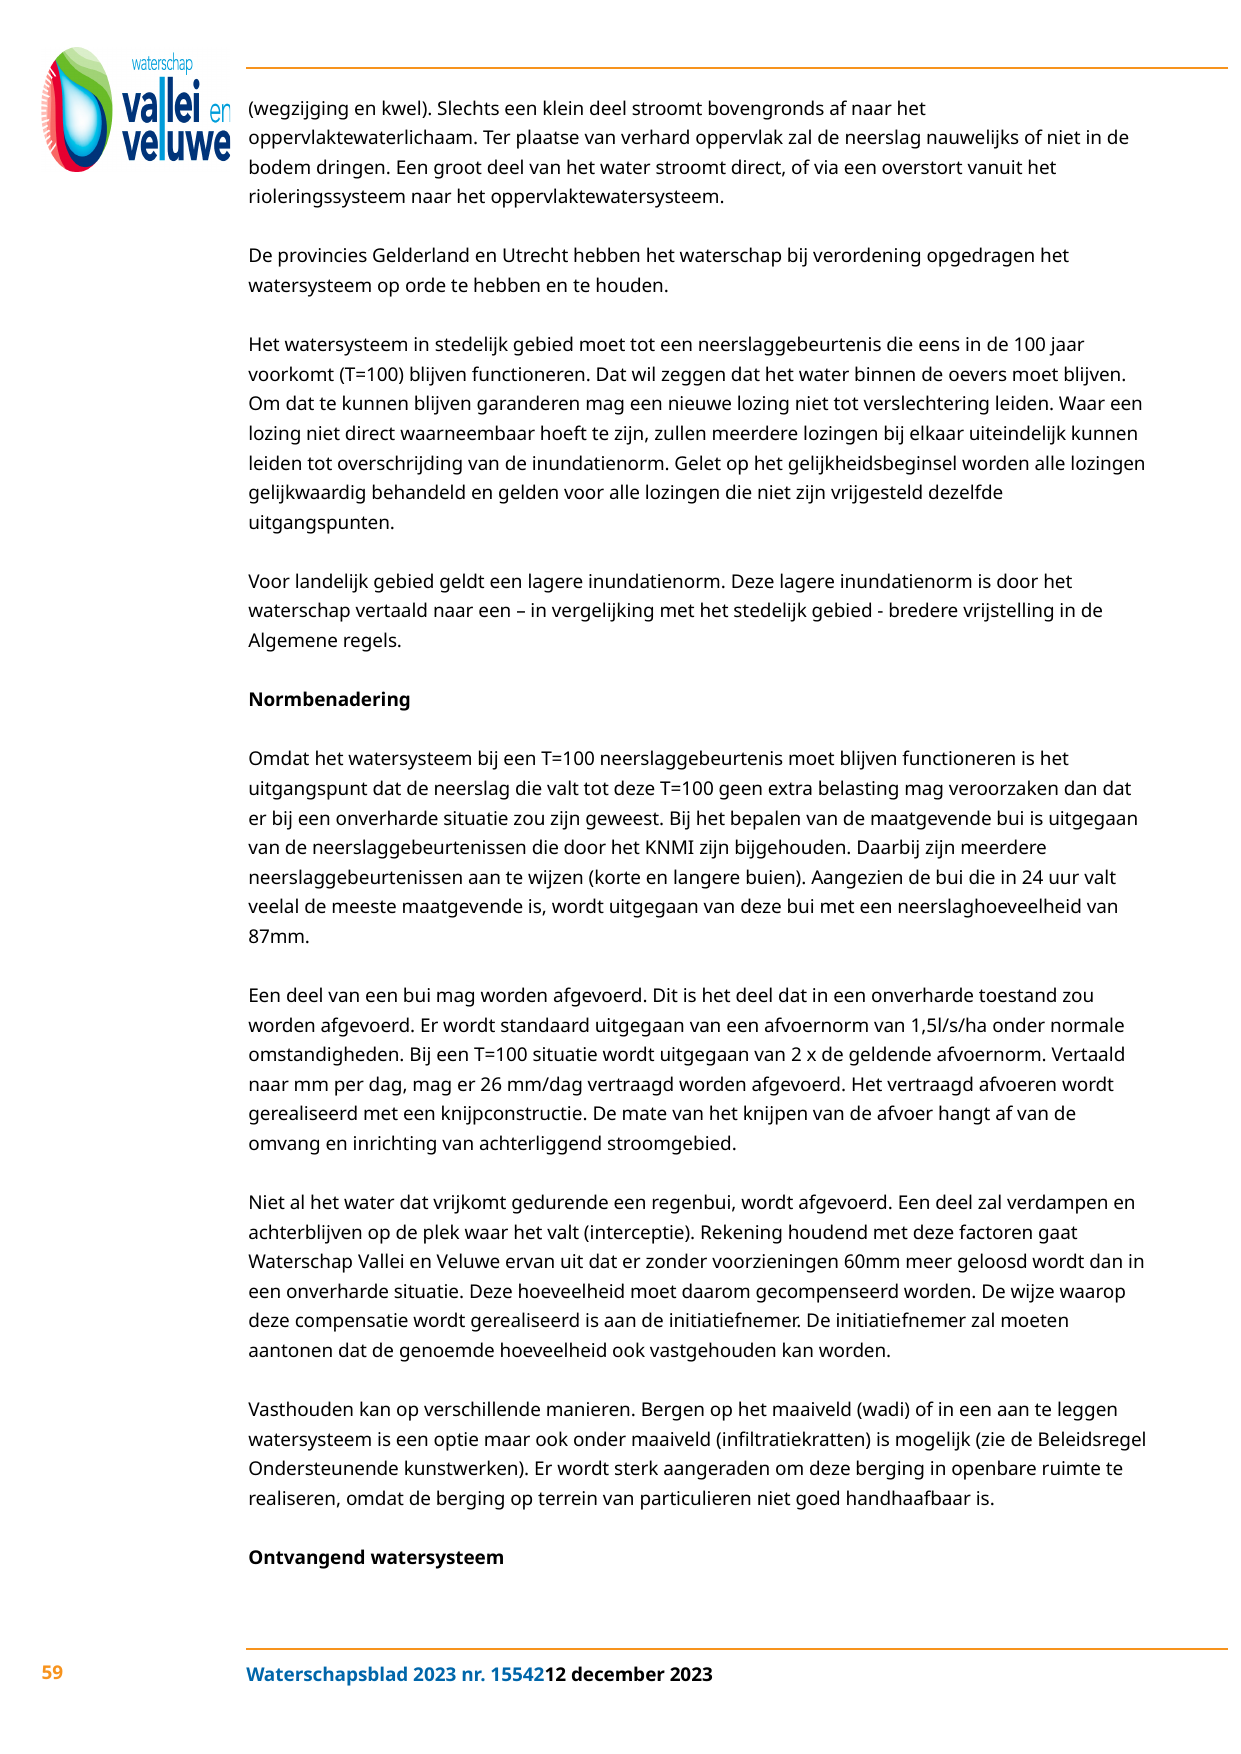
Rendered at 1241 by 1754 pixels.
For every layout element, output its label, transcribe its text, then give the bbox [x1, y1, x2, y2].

text Voor landelijk gebied geldt een lagere inundatienorm. Deze lagere inundatienorm is door het waterschap vertaald naar een – in vergelijking met het stedelijk gebied - bredere vrijstelling in de Algemene regels. [248, 568, 1152, 653]
picture [41, 47, 231, 172]
text Het watersysteem in stedelijk gebied moet tot een neerslaggebeurtenis die eens in de 100 jaar voorkomt (T=100) blijven functioneren. Dat wil zeggen dat het water binnen de oevers moet blijven. Om dat te kunnen blijven garanderen mag een nieuwe lozing niet tot verslechtering leiden. Waar een lozing niet direct waarneembaar hoeft te zijn, zullen meerdere lozingen bij elkaar uiteindelijk kunnen leiden tot overschrijding van de inundatienorm. Gelet op het gelijkheidsbeginsel worden alle lozingen gelijkwaardig behandeld en gelden voor alle lozingen die niet zijn vrijgesteld dezelfde uitgangspunten. [248, 331, 1152, 535]
text Ontvangend watersysteem [248, 1544, 1152, 1570]
text Niet al het water dat vrijkomt gedurende een regenbui, wordt afgevoerd. Een deel zal verdampen en achterblijven op de plek waar het valt (interceptie). Rekening houdend met deze factoren gaat Waterschap Vallei en Veluwe ervan uit dat er zonder voorzieningen 60mm meer geloosd wordt dan in een onverharde situatie. Deze hoeveelheid moet daarom gecompenseerd worden. De wijze waarop deze compensatie wordt gerealiseerd is aan de initiatiefnemer. De initiatiefnemer zal moeten aantonen dat de genoemde hoeveelheid ook vastgehouden kan worden. [248, 1189, 1152, 1363]
text (wegzijging en kwel). Slechts een klein deel stroomt bovengronds af naar het oppervlaktewaterlichaam. Ter plaatse van verhard oppervlak zal de neerslag nauwelijks of niet in de bodem dringen. Een groot deel van het water stroomt direct, of via een overstort vanuit het rioleringssysteem naar het oppervlaktewatersysteem. [248, 95, 1152, 209]
text Een deel van een bui mag worden afgevoerd. Dit is het deel dat in een onverharde toestand zou worden afgevoerd. Er wordt standaard uitgegaan van een afvoernorm van 1,5l/s/ha onder normale omstandigheden. Bij een T=100 situatie wordt uitgegaan van 2 x de geldende afvoernorm. Vertaald naar mm per dag, mag er 26 mm/dag vertraagd worden afgevoerd. Het vertraagd afvoeren wordt gerealiseerd met een knijpconstructie. De mate van het knijpen van de afvoer hangt af van de omvang en inrichting van achterliggend stroomgebied. [248, 982, 1152, 1156]
text Omdat het watersysteem bij een T=100 neerslaggebeurtenis moet blijven functioneren is het uitgangspunt dat de neerslag die valt tot deze T=100 geen extra belasting mag veroorzaken dan dat er bij een onverharde situatie zou zijn geweest. Bij het bepalen van de maatgevende bui is uitgegaan van de neerslaggebeurtenissen die door het KNMI zijn bijgehouden. Daarbij zijn meerdere neerslaggebeurtenissen aan te wijzen (korte en langere buien). Aangezien de bui die in 24 uur valt veelal de meeste maatgevende is, wordt uitgegaan van deze bui met een neerslaghoeveelheid van 87mm. [248, 746, 1152, 949]
text De provincies Gelderland en Utrecht hebben het waterschap bij verordening opgedragen het watersysteem op orde te hebben en te houden. [248, 243, 1152, 298]
text Normbenadering [248, 686, 1152, 712]
text Vasthouden kan op verschillende manieren. Bergen op het maaiveld (wadi) of in een aan te leggen watersysteem is een optie maar ook onder maaiveld (infiltratiekratten) is mogelijk (zie de Beleidsregel Ondersteunende kunstwerken). Er wordt sterk aangeraden om deze berging in openbare ruimte te realiseren, omdat de berging op terrein van particulieren niet goed handhaafbaar is. [248, 1396, 1152, 1511]
